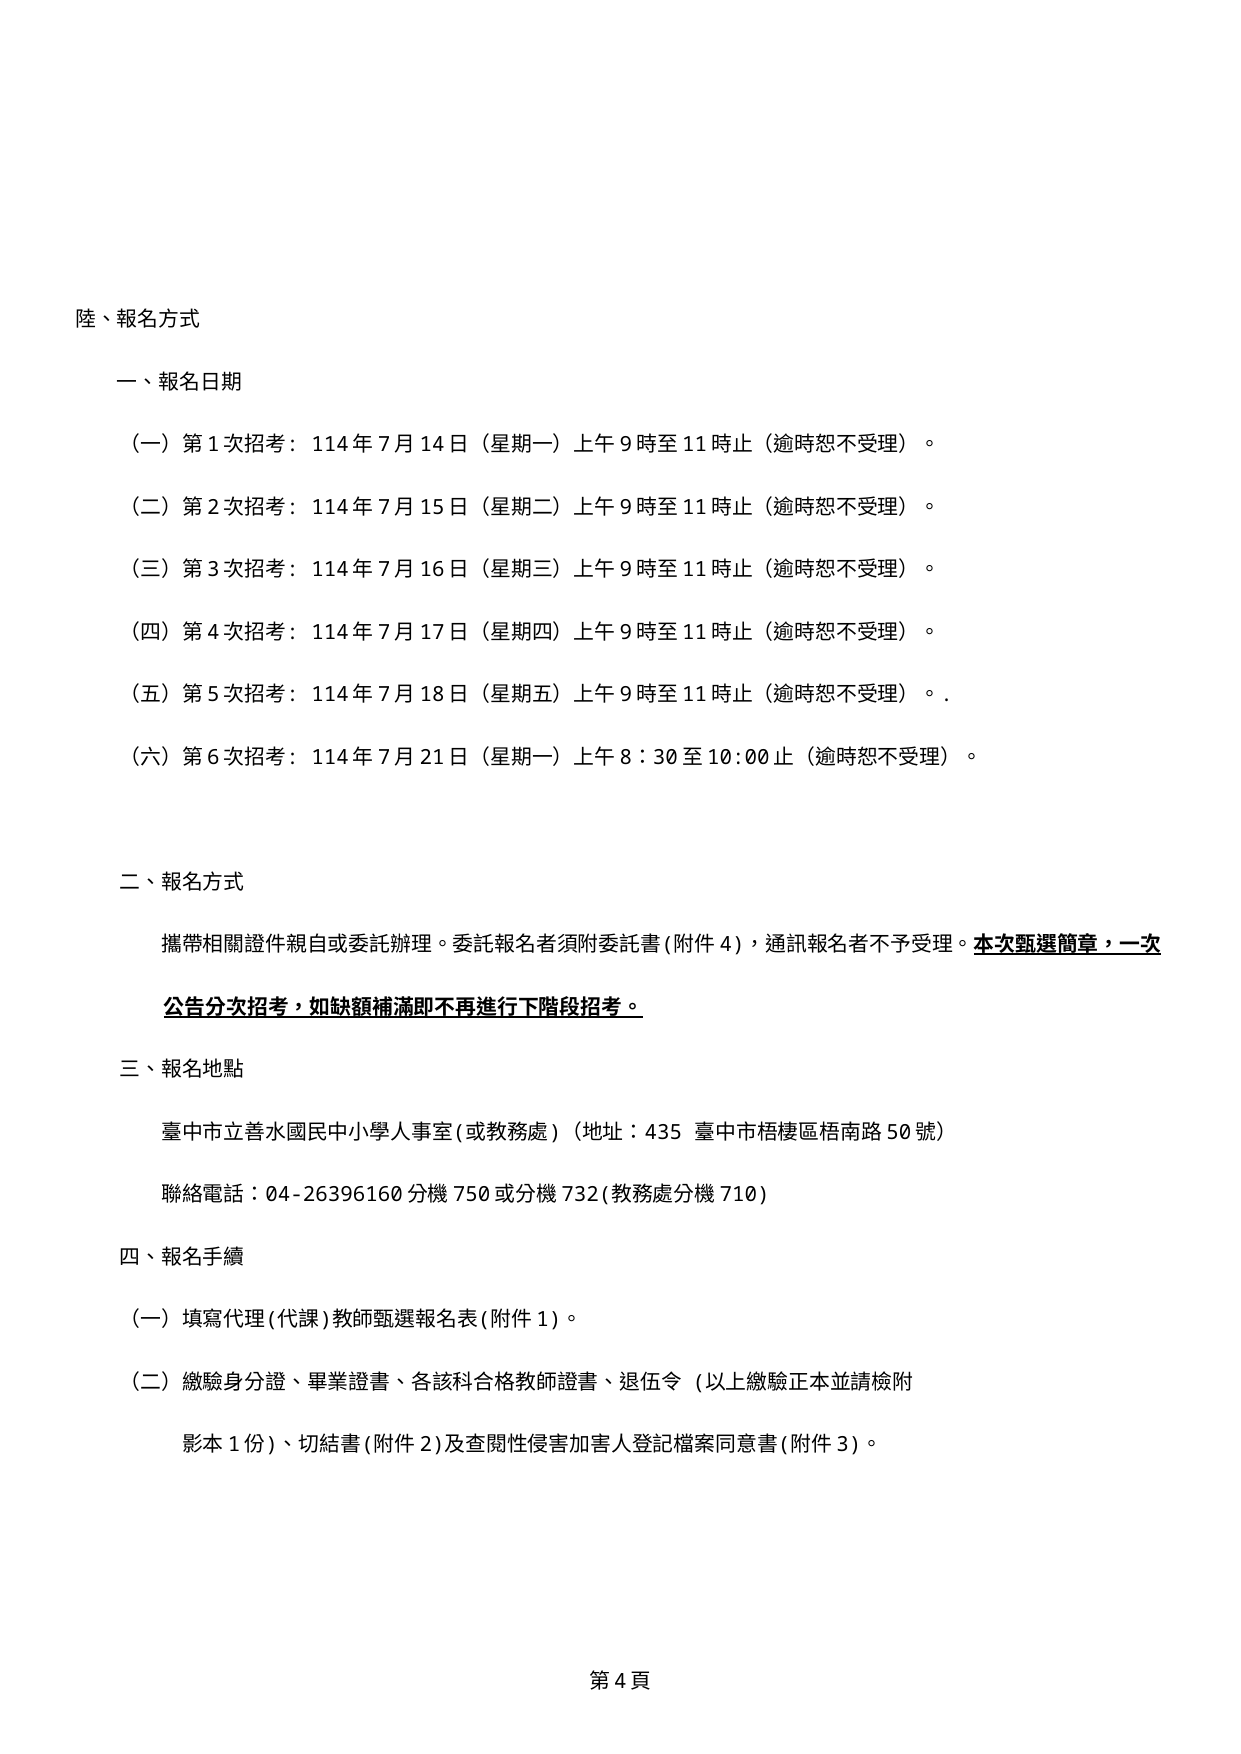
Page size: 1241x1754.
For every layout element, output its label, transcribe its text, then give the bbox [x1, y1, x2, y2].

text 三、報名地點 [119, 1026, 1165, 1088]
text 陸、報名方式 [75, 276, 1165, 338]
text （三）第3次招考: 114年7月16日（星期三）上午9時至11時止（逾時恕不受理）。 [119, 526, 1165, 588]
text 影本1份)、切結書(附件2)及查閱性侵害加害人登記檔案同意書(附件3)。 [119, 1401, 1165, 1463]
text （五）第5次招考: 114年7月18日（星期五）上午9時至11時止（逾時恕不受理）。. [119, 651, 1165, 713]
text （一）填寫代理(代課)教師甄選報名表(附件1)。 [119, 1276, 1165, 1338]
text 四、報名手續 [119, 1213, 1165, 1276]
text 臺中市立善水國民中小學人事室(或教務處)（地址：435 臺中市梧棲區梧南路50號） [119, 1088, 1165, 1151]
text （一）第1次招考: 114年7月14日（星期一）上午9時至11時止（逾時恕不受理）。 [119, 401, 1165, 463]
text 聯絡電話：04-26396160分機750或分機732(教務處分機710) [119, 1151, 1165, 1213]
text （六）第6次招考: 114年7月21日（星期一）上午8：30至10:00止（逾時恕不受理）。 [119, 713, 1165, 776]
text （二）第2次招考: 114年7月15日（星期二）上午9時至11時止（逾時恕不受理）。 [119, 463, 1165, 526]
text （二）繳驗身分證、畢業證書、各該科合格教師證書、退伍令 (以上繳驗正本並請檢附 [119, 1338, 1165, 1401]
text （四）第4次招考: 114年7月17日（星期四）上午9時至11時止（逾時恕不受理）。 [119, 588, 1165, 651]
text 攜帶相關證件親自或委託辦理。委託報名者須附委託書(附件4)，通訊報名者不予受理。本次甄選簡章，一次公告分次招考，如缺額補滿即不再進行下階段招考。 [119, 901, 1165, 1026]
text 二、報名方式 [119, 838, 1165, 901]
text 一、報名日期 [75, 338, 1165, 401]
